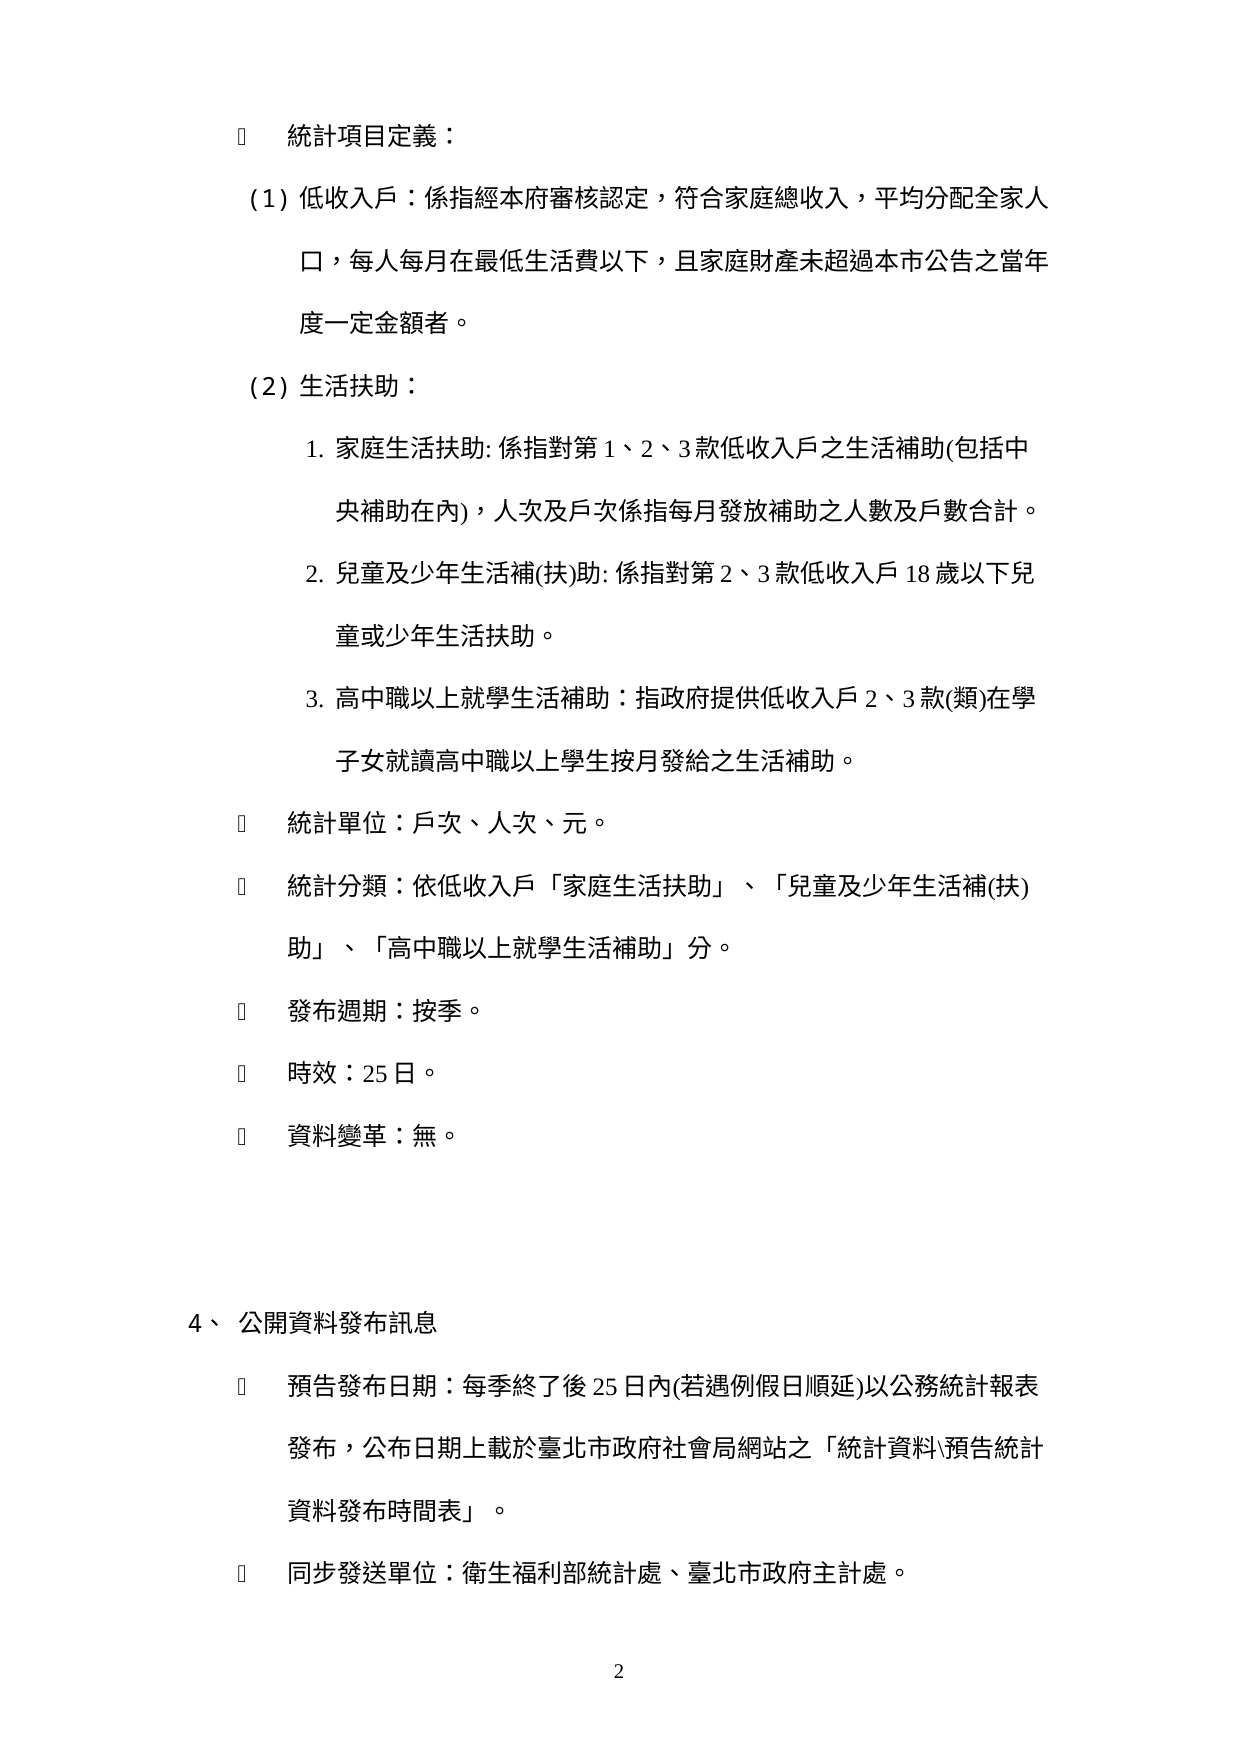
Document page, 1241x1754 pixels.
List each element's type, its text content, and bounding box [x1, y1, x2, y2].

list 發布週期：按季。 [237, 968, 1050, 1030]
list 家庭生活扶助: 係指對第1、2、3款低收入戶之生活補助(包括中央補助在內)，人次及戶次係指每月發放補助之人數及戶數合計。 [305, 405, 1050, 530]
list 同步發送單位：衛生福利部統計處、臺北市政府主計處。 [237, 1530, 1050, 1593]
list 統計分類：依低收入戶「家庭生活扶助」、「兒童及少年生活補(扶)助」、「高中職以上就學生活補助」分。 [237, 843, 1050, 968]
list 時效：25日。 [237, 1030, 1050, 1093]
list 低收入戶：係指經本府審核認定，符合家庭總收入，平均分配全家人口，每人每月在最低生活費以下，且家庭財產未超過本市公告之當年度一定金額者。 [246, 155, 1050, 343]
list 高中職以上就學生活補助：指政府提供低收入戶2、3款(類)在學子女就讀高中職以上學生按月發給之生活補助。 [305, 655, 1050, 780]
list 資料變革：無。 [237, 1093, 1050, 1155]
list 統計單位：戶次、人次、元。 [237, 780, 1050, 843]
list 生活扶助： [246, 343, 1050, 405]
list 公開資料發布訊息 [187, 1280, 1050, 1343]
list 統計項目定義： [237, 93, 1050, 155]
list 預告發布日期：每季終了後25日內(若遇例假日順延)以公務統計報表發布，公布日期上載於臺北市政府社會局網站之「統計資料\預告統計資料發布時間表」。 [237, 1343, 1050, 1530]
list 兒童及少年生活補(扶)助: 係指對第2、3款低收入戶18歲以下兒童或少年生活扶助。 [305, 530, 1050, 655]
